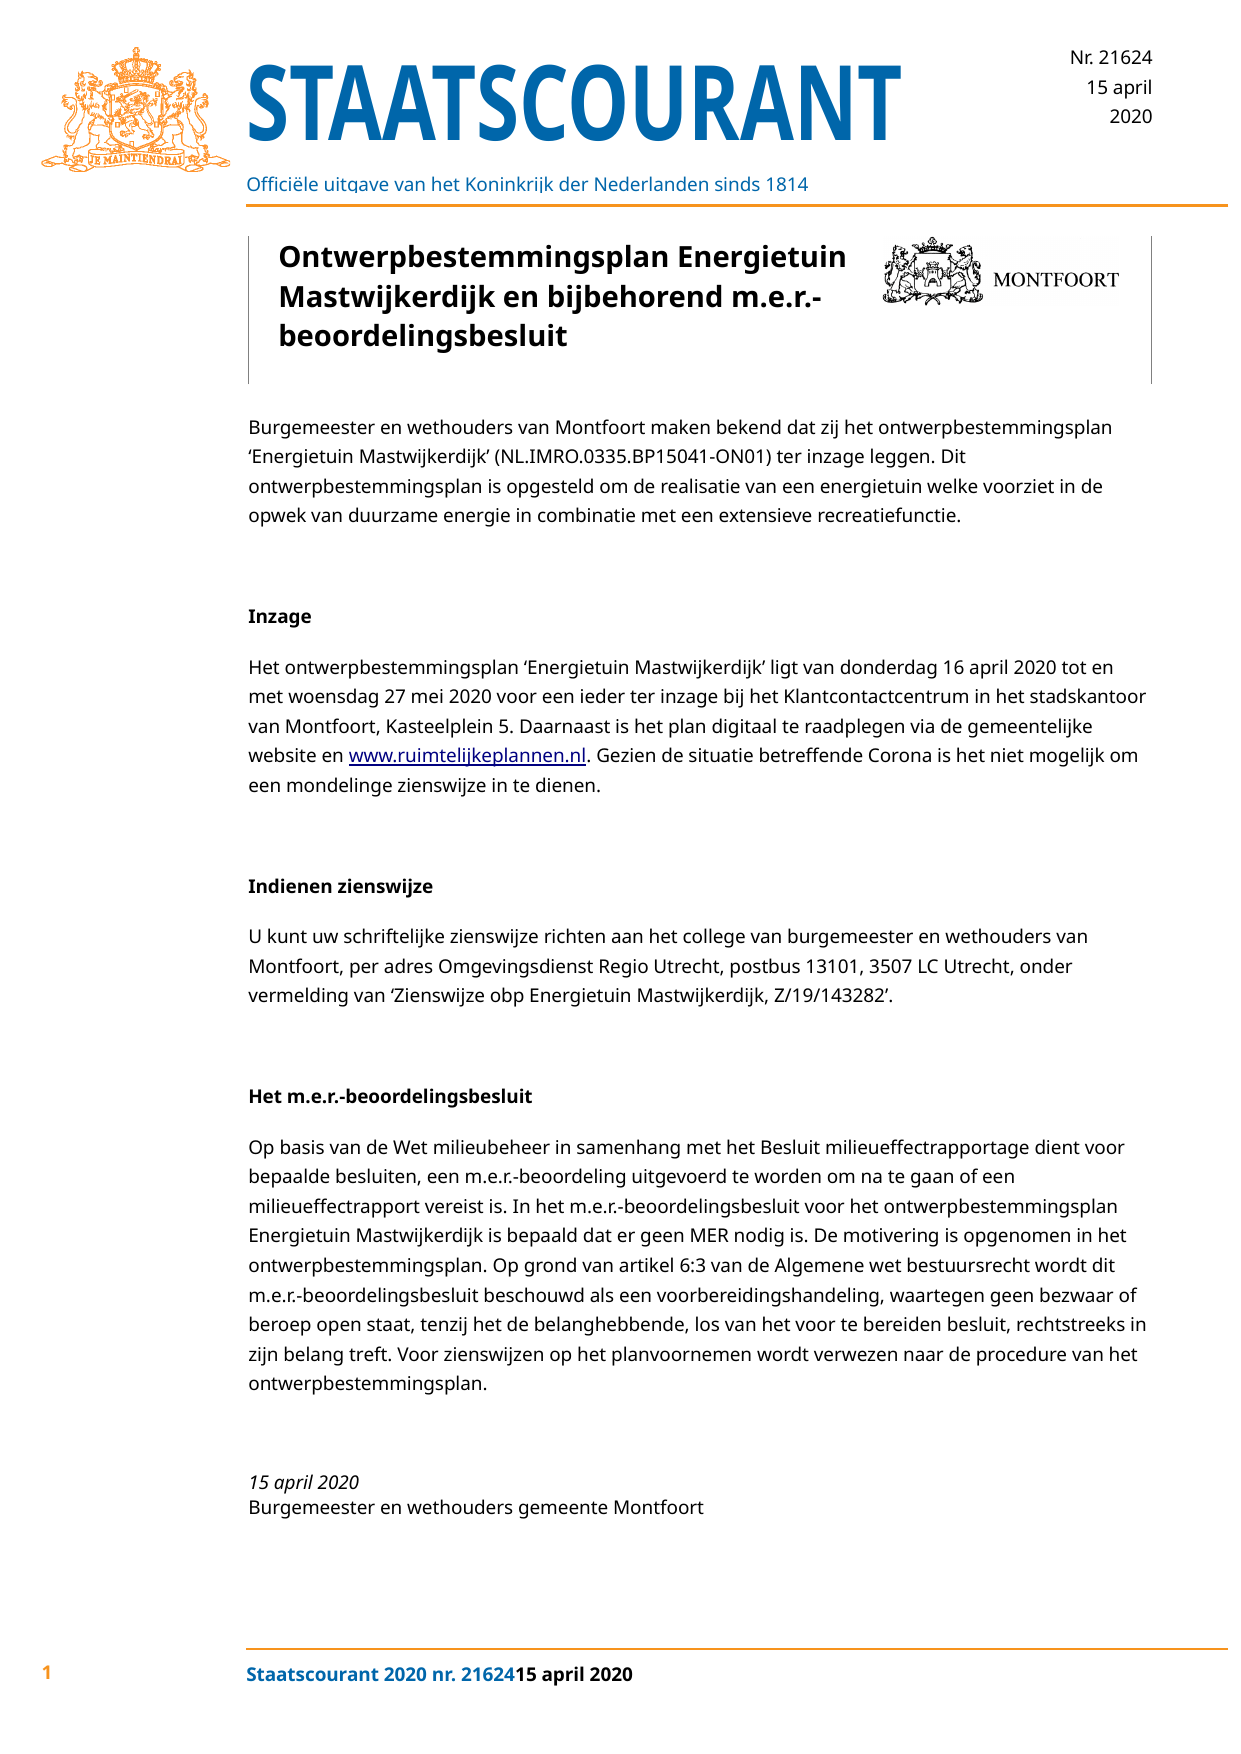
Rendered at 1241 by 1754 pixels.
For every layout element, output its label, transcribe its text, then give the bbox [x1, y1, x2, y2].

text Burgemeester en wethouders van Montfoort maken bekend dat zij het ontwerpbestemmingsplan ‘Energietuin Mastwijkerdijk’ (NL.IMRO.0335.BP15041-ON01) ter inzage leggen. Dit ontwerpbestemmingsplan is opgesteld om de realisatie van een energietuin welke voorziet in de opwek van duurzame energie in combinatie met een extensieve recreatiefunctie. [248, 414, 1152, 528]
text 15 april 2020 [248, 1469, 1152, 1494]
text Indienen zienswijze [248, 873, 1152, 899]
text Het ontwerpbestemmingsplan ‘Energietuin Mastwijkerdijk’ ligt van donderdag 16 april 2020 tot en met woensdag 27 mei 2020 voor een ieder ter inzage bij het Klantcontactcentrum in het stadskantoor van Montfoort, Kasteelplein 5. Daarnaast is het plan digitaal te raadplegen via de gemeentelijke website en www.ruimtelijkeplannen.nl. Gezien de situatie betreffende Corona is het niet mogelijk om een mondelinge zienswijze in te dienen. [248, 654, 1152, 798]
table_header [850, 236, 1151, 384]
picture [882, 236, 1119, 306]
text Op basis van de Wet milieubeheer in samenhang met het Besluit milieueffectrapportage dient voor bepaalde besluiten, een m.e.r.-beoordeling uitgevoerd te worden om na te gaan of een milieueffectrapport vereist is. In het m.e.r.-beoordelingsbesluit voor het ontwerpbestemmingsplan Energietuin Mastwijkerdijk is bepaald dat er geen MER nodig is. De motivering is opgenomen in het ontwerpbestemmingsplan. Op grond van artikel 6:3 van de Algemene wet bestuursrecht wordt dit m.e.r.-beoordelingsbesluit beschouwd als een voorbereidingshandeling, waartegen geen bezwaar of beroep open staat, tenzij het de belanghebbende, los van het voor te bereiden besluit, rechtstreeks in zijn belang treft. Voor zienswijzen op het planvoornemen wordt verwezen naar de procedure van het ontwerpbestemmingsplan. [248, 1134, 1152, 1396]
table_header Ontwerpbestemmingsplan Energietuin Mastwijkerdijk en bijbehorend m.e.r.-beoordelingsbesluit [249, 236, 850, 384]
text Inzage [248, 603, 1152, 629]
picture [41, 47, 231, 172]
text Het m.e.r.-beoordelingsbesluit [248, 1083, 1152, 1109]
text Burgemeester en wethouders gemeente Montfoort [248, 1494, 1152, 1520]
text U kunt uw schriftelijke zienswijze richten aan het college van burgemeester en wethouders van Montfoort, per adres Omgevingsdienst Regio Utrecht, postbus 13101, 3507 LC Utrecht, onder vermelding van ‘Zienswijze obp Energietuin Mastwijkerdijk, Z/19/143282’. [248, 923, 1152, 1008]
